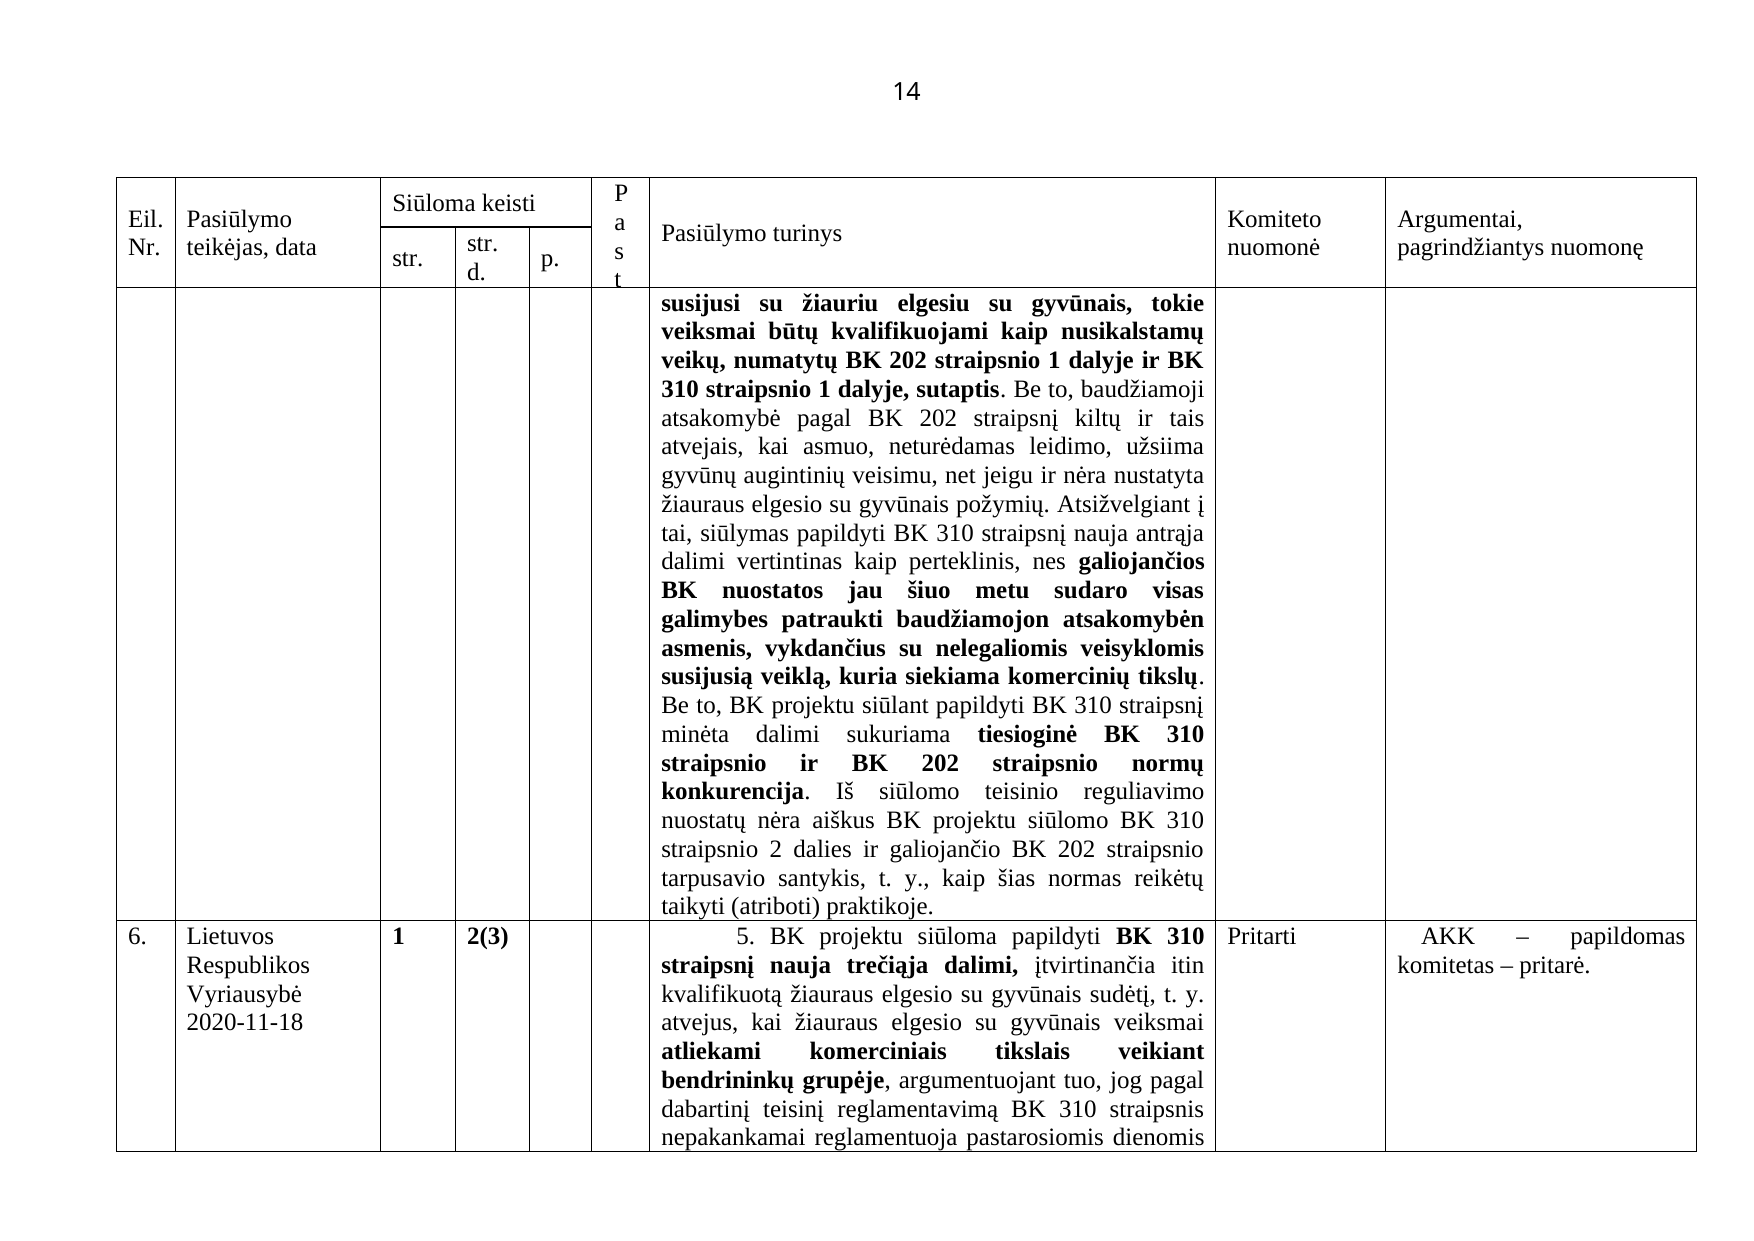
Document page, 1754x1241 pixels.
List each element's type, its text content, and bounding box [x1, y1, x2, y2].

table_cell str. [381, 228, 455, 287]
table_cell [381, 288, 455, 920]
table_header Komiteto nuomonė [1216, 178, 1385, 287]
table_cell [176, 288, 380, 920]
table_header Eil. Nr. [117, 178, 175, 287]
table_header Pasiūlymo turinys [650, 178, 1215, 287]
table_cell Lietuvos Respublikos Vyriausybė 2020-11-18 [176, 921, 380, 1151]
table_cell Pritarti [1216, 921, 1385, 1151]
table_cell p. [530, 228, 591, 287]
table_cell [1216, 288, 1385, 920]
table_cell 2(3) [456, 921, 529, 1151]
table_cell [456, 288, 529, 920]
table_cell 5. BK projektu siūloma papildyti BK 310 straipsnį nauja trečiąja dalimi, įtvirtinančia itin kvalifikuotą žiauraus elgesio su gyvūnais sudėtį, t. y. atvejus, kai žiauraus elgesio su gyvūnais veiksmai atliekami komerciniais tikslais veikiant bendrininkų grupėje, argumentuojant tuo, jog pagal dabartinį teisinį reglamentavimą BK 310 straipsnis nepakankamai reglamentuoja pastarosiomis dienomis [650, 921, 1215, 1151]
table_cell [1386, 288, 1696, 920]
table_cell [530, 288, 591, 920]
table_cell 1 [381, 921, 455, 1151]
table_cell [592, 288, 649, 920]
table_cell [117, 288, 175, 920]
table_cell [530, 921, 591, 1151]
table_header Argumentai, pagrindžiantys nuomonę [1386, 178, 1696, 287]
table_cell AKK – papildomas komitetas – pritarė. [1386, 921, 1696, 1151]
table_cell 6. [117, 921, 175, 1151]
table_header Pastabos [592, 178, 649, 287]
table_header Pasiūlymo teikėjas, data [176, 178, 380, 287]
table_cell susijusi su žiauriu elgesiu su gyvūnais, tokie veiksmai būtų kvalifikuojami kaip nusikalstamų veikų, numatytų BK 202 straipsnio 1 dalyje ir BK 310 straipsnio 1 dalyje, sutaptis. Be to, baudžiamoji atsakomybė pagal BK 202 straipsnį kiltų ir tais atvejais, kai asmuo, neturėdamas leidimo, užsiima gyvūnų augintinių veisimu, net jeigu ir nėra nustatyta žiauraus elgesio su gyvūnais požymių. Atsižvelgiant į tai, siūlymas papildyti BK 310 straipsnį nauja antrąja dalimi vertintinas kaip perteklinis, nes galiojančios BK nuostatos jau šiuo metu sudaro visas galimybes patraukti baudžiamojon atsakomybėn asmenis, vykdančius su nelegaliomis veisyklomis susijusią veiklą, kuria siekiama komercinių tikslų. Be to, BK projektu siūlant papildyti BK 310 straipsnį minėta dalimi sukuriama tiesioginė BK 310 straipsnio ir BK 202 straipsnio normų konkurencija. Iš siūlomo teisinio reguliavimo nuostatų nėra aiškus BK projektu siūlomo BK 310 straipsnio 2 dalies ir galiojančio BK 202 straipsnio tarpusavio santykis, t. y., kaip šias normas reikėtų taikyti (atriboti) praktikoje. [650, 288, 1215, 920]
table_cell str. d. [456, 228, 529, 287]
table_cell [592, 921, 649, 1151]
table_header Siūloma keisti [381, 178, 591, 226]
